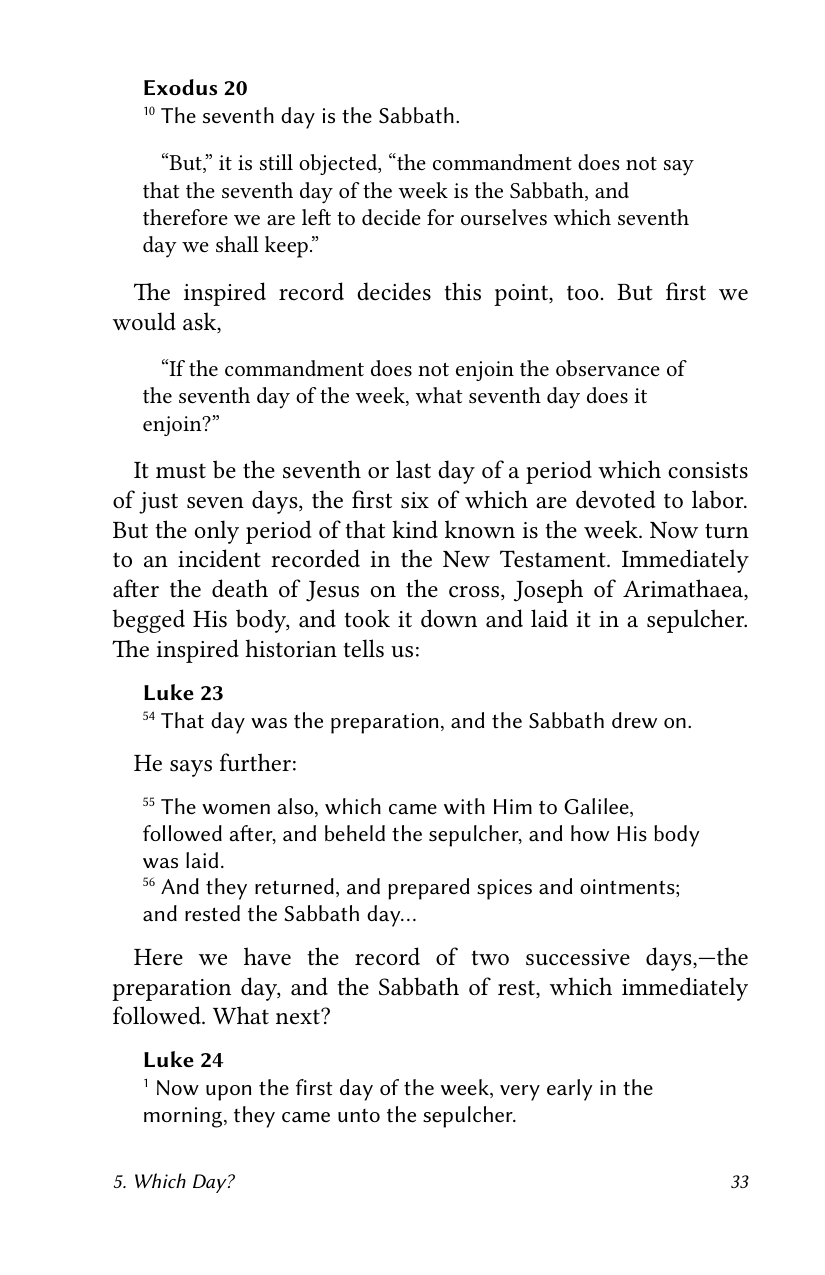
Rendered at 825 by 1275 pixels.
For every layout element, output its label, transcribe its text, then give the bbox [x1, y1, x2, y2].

text 54 That day was the preparation, and the Sabbath drew on. [142, 708, 720, 734]
text He says further: [112, 749, 750, 778]
text Here we have the record of two successive days,—the preparation day, and the Sabbath of rest, which immediately followed. What next? [112, 943, 750, 1031]
text It must be the seventh or last day of a period which consists of just seven days, the first six of which are devoted to labor. But the only period of that kind known is the week. Now turn to an incident recorded in the New Testament. Immediately after the death of Jesus on the cross, Joseph of Arimathaea, begged His body, and took it down and laid it in a sepulcher. The inspired historian tells us: [112, 456, 750, 664]
text “If the commandment does not enjoin the observance of the seventh day of the week, what seventh day does it enjoin?” [142, 356, 720, 437]
text 10 The seventh day is the Sabbath. [142, 103, 720, 129]
text “But,” it is still objected, “the commandment does not say that the seventh day of the week is the Sabbath, and therefore we are left to decide for ourselves which seventh day we shall keep.” [142, 150, 720, 258]
text Luke 24 [142, 1047, 750, 1073]
text 56 And they returned, and prepared spices and ointments; and rested the Sabbath day... [142, 874, 720, 927]
text 55 The women also, which came with Him to Galilee, followed after, and beheld the sepulcher, and how His body was laid. [142, 794, 720, 874]
text 1 Now upon the first day of the week, very early in the morning, they came unto the sepulcher. [142, 1075, 720, 1128]
text Luke 23 [142, 680, 750, 706]
text The inspired record decides this point, too. But first we would ask, [112, 278, 750, 336]
text Exodus 20 [142, 75, 750, 101]
